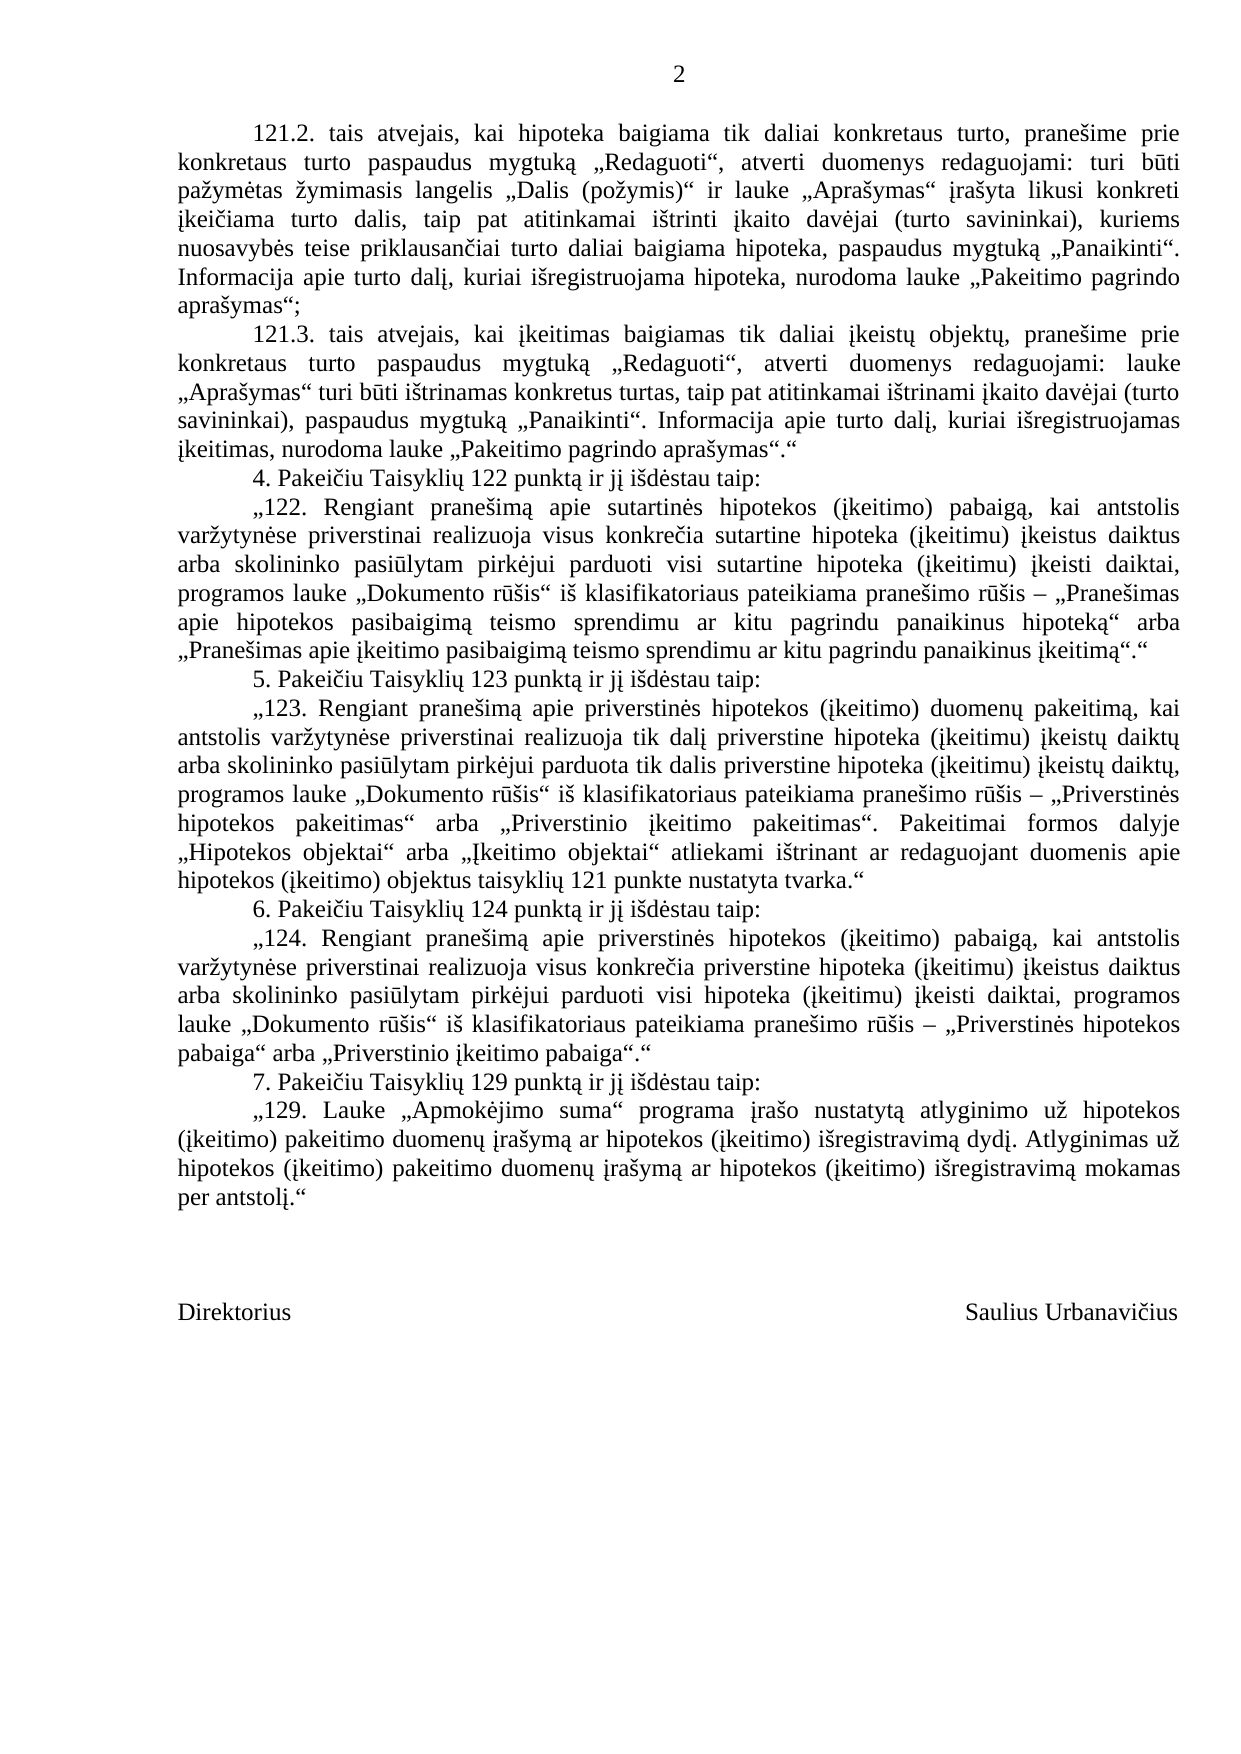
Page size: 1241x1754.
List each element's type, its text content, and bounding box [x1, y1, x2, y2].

text „124. Rengiant pranešimą apie priverstinės hipotekos (įkeitimo) pabaigą, kai antstolis varžytynėse priverstinai realizuoja visus konkrečia priverstine hipoteka (įkeitimu) įkeistus daiktus arba skolininko pasiūlytam pirkėjui parduoti visi hipoteka (įkeitimu) įkeisti daiktai, programos lauke „Dokumento rūšis“ iš klasifikatoriaus pateikiama pranešimo rūšis – „Priverstinės hipotekos pabaiga“ arba „Priverstinio įkeitimo pabaiga“.“ [177, 923, 1181, 1067]
text „129. Lauke „Apmokėjimo suma“ programa įrašo nustatytą atlyginimo už hipotekos (įkeitimo) pakeitimo duomenų įrašymą ar hipotekos (įkeitimo) išregistravimą dydį. Atlyginimas už hipotekos (įkeitimo) pakeitimo duomenų įrašymą ar hipotekos (įkeitimo) išregistravimą mokamas per antstolį.“ [177, 1096, 1181, 1211]
text „122. Rengiant pranešimą apie sutartinės hipotekos (įkeitimo) pabaigą, kai antstolis varžytynėse priverstinai realizuoja visus konkrečia sutartine hipoteka (įkeitimu) įkeistus daiktus arba skolininko pasiūlytam pirkėjui parduoti visi sutartine hipoteka (įkeitimu) įkeisti daiktai, programos lauke „Dokumento rūšis“ iš klasifikatoriaus pateikiama pranešimo rūšis – „Pranešimas apie hipotekos pasibaigimą teismo sprendimu ar kitu pagrindu panaikinus hipoteką“ arba „Pranešimas apie įkeitimo pasibaigimą teismo sprendimu ar kitu pagrindu panaikinus įkeitimą“.“ [177, 492, 1181, 664]
text 4. Pakeičiu Taisyklių 122 punktą ir jį išdėstau taip: [177, 463, 1181, 492]
text 5. Pakeičiu Taisyklių 123 punktą ir jį išdėstau taip: [177, 664, 1181, 693]
text 121.2. tais atvejais, kai hipoteka baigiama tik daliai konkretaus turto, pranešime prie konkretaus turto paspaudus mygtuką „Redaguoti“, atverti duomenys redaguojami: turi būti pažymėtas žymimasis langelis „Dalis (požymis)“ ir lauke „Aprašymas“ įrašyta likusi konkreti įkeičiama turto dalis, taip pat atitinkamai ištrinti įkaito davėjai (turto savininkai), kuriems nuosavybės teise priklausančiai turto daliai baigiama hipoteka, paspaudus mygtuką „Panaikinti“. Informacija apie turto dalį, kuriai išregistruojama hipoteka, nurodoma lauke „Pakeitimo pagrindo aprašymas“; [177, 118, 1181, 319]
text Direktorius Saulius Urbanavičius [177, 1297, 1181, 1326]
text 121.3. tais atvejais, kai įkeitimas baigiamas tik daliai įkeistų objektų, pranešime prie konkretaus turto paspaudus mygtuką „Redaguoti“, atverti duomenys redaguojami: lauke „Aprašymas“ turi būti ištrinamas konkretus turtas, taip pat atitinkamai ištrinami įkaito davėjai (turto savininkai), paspaudus mygtuką „Panaikinti“. Informacija apie turto dalį, kuriai išregistruojamas įkeitimas, nurodoma lauke „Pakeitimo pagrindo aprašymas“.“ [177, 319, 1181, 463]
text 6. Pakeičiu Taisyklių 124 punktą ir jį išdėstau taip: [177, 894, 1181, 923]
text 7. Pakeičiu Taisyklių 129 punktą ir jį išdėstau taip: [177, 1067, 1181, 1096]
text „123. Rengiant pranešimą apie priverstinės hipotekos (įkeitimo) duomenų pakeitimą, kai antstolis varžytynėse priverstinai realizuoja tik dalį priverstine hipoteka (įkeitimu) įkeistų daiktų arba skolininko pasiūlytam pirkėjui parduota tik dalis priverstine hipoteka (įkeitimu) įkeistų daiktų, programos lauke „Dokumento rūšis“ iš klasifikatoriaus pateikiama pranešimo rūšis – „Priverstinės hipotekos pakeitimas“ arba „Priverstinio įkeitimo pakeitimas“. Pakeitimai formos dalyje „Hipotekos objektai“ arba „Įkeitimo objektai“ atliekami ištrinant ar redaguojant duomenis apie hipotekos (įkeitimo) objektus taisyklių 121 punkte nustatyta tvarka.“ [177, 693, 1181, 894]
